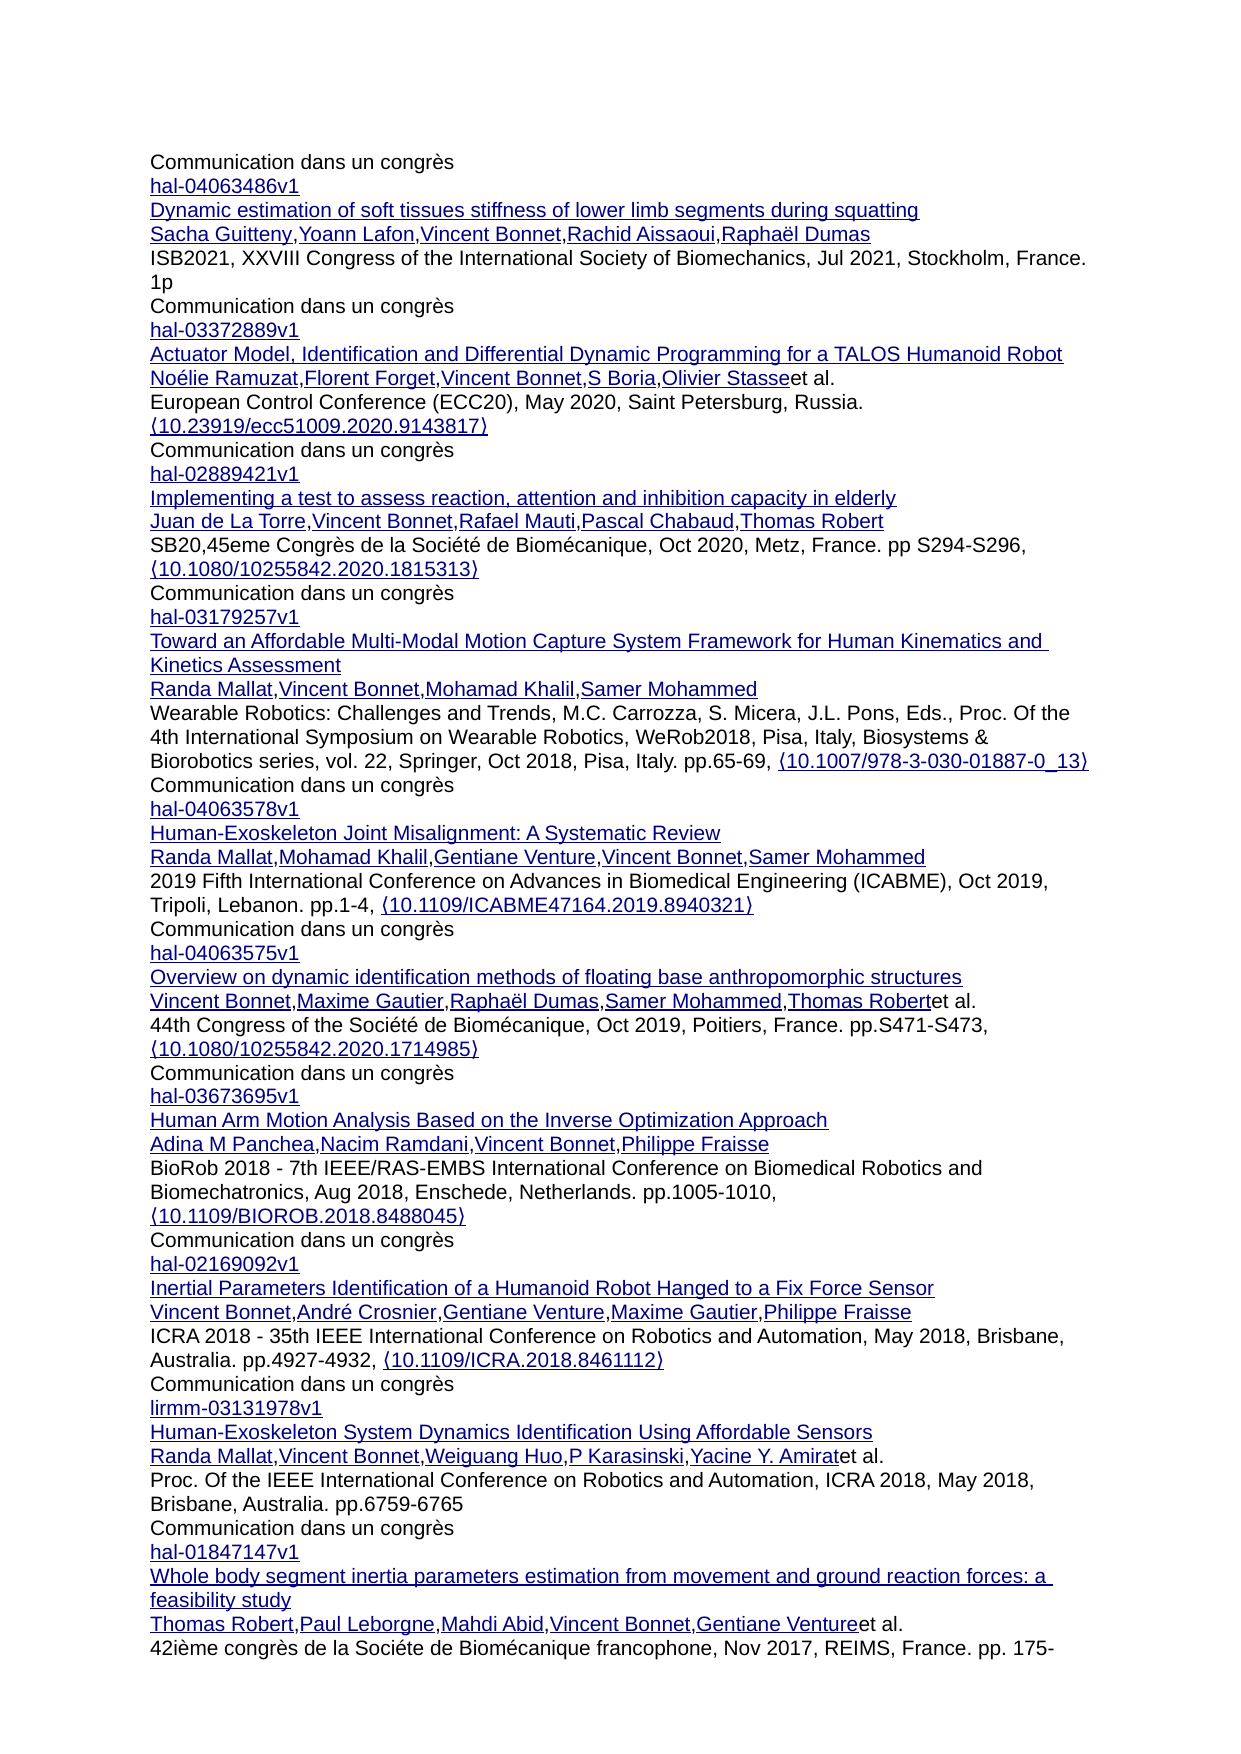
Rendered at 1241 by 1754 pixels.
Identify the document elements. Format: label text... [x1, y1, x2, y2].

table_cell Human-Exoskeleton Joint Misalignment: A Systematic Review Randa Mallat,Mohamad Khalil,Gentiane Venture,Vincent Bonnet,Samer Mohammed 2019 Fifth International Conference on Advances in Biomedical Engineering (ICABME), Oct 2019, Tripoli, Lebanon. pp.1-4, ⟨10.1109/ICABME47164.2019.8940321⟩ Communication dans un congrès hal-04063575v1 [150, 821, 1090, 964]
table_cell Implementing a test to assess reaction, attention and inhibition capacity in elderly Juan de La Torre,Vincent Bonnet,Rafael Mauti,Pascal Chabaud,Thomas Robert SB20,45eme Congrès de la Société de Biomécanique, Oct 2020, Metz, France. pp S294-S296, ⟨10.1080/10255842.2020.1815313⟩ Communication dans un congrès hal-03179257v1 [150, 485, 1090, 629]
table_cell Actuator Model, Identification and Differential Dynamic Programming for a TALOS Humanoid Robot Noélie Ramuzat,Florent Forget,Vincent Bonnet,S Boria,Olivier Stasseet al. European Control Conference (ECC20), May 2020, Saint Petersburg, Russia. ⟨10.23919/ecc51009.2020.9143817⟩ Communication dans un congrès hal-02889421v1 [150, 342, 1090, 485]
table_cell Human-Exoskeleton System Dynamics Identification Using Affordable Sensors Randa Mallat,Vincent Bonnet,Weiguang Huo,P Karasinski,Yacine Y. Amiratet al. Proc. Of the IEEE International Conference on Robotics and Automation, ICRA 2018, May 2018, Brisbane, Australia. pp.6759-6765 Communication dans un congrès hal-01847147v1 [150, 1420, 1090, 1563]
table_cell Toward an Affordable Multi-Modal Motion Capture System Framework for Human Kinematics and Kinetics Assessment Randa Mallat,Vincent Bonnet,Mohamad Khalil,Samer Mohammed Wearable Robotics: Challenges and Trends, M.C. Carrozza, S. Micera, J.L. Pons, Eds., Proc. Of the 4th International Symposium on Wearable Robotics, WeRob2018, Pisa, Italy, Biosystems & Biorobotics series, vol. 22, Springer, Oct 2018, Pisa, Italy. pp.65-69, ⟨10.1007/978-3-030-01887-0_13⟩ Communication dans un congrès hal-04063578v1 [150, 629, 1090, 821]
table_cell Communication dans un congrès hal-04063486v1 [150, 150, 1090, 198]
table_cell Inertial Parameters Identification of a Humanoid Robot Hanged to a Fix Force Sensor Vincent Bonnet,André Crosnier,Gentiane Venture,Maxime Gautier,Philippe Fraisse ICRA 2018 - 35th IEEE International Conference on Robotics and Automation, May 2018, Brisbane, Australia. pp.4927-4932, ⟨10.1109/ICRA.2018.8461112⟩ Communication dans un congrès lirmm-03131978v1 [150, 1276, 1090, 1420]
table_cell Human Arm Motion Analysis Based on the Inverse Optimization Approach Adina M Panchea,Nacim Ramdani,Vincent Bonnet,Philippe Fraisse BioRob 2018 - 7th IEEE/RAS-EMBS International Conference on Biomedical Robotics and Biomechatronics, Aug 2018, Enschede, Netherlands. pp.1005-1010, ⟨10.1109/BIOROB.2018.8488045⟩ Communication dans un congrès hal-02169092v1 [150, 1108, 1090, 1276]
table_cell Whole body segment inertia parameters estimation from movement and ground reaction forces: a feasibility study Thomas Robert,Paul Leborgne,Mahdi Abid,Vincent Bonnet,Gentiane Ventureet al. 42ième congrès de la Sociéte de Biomécanique francophone, Nov 2017, REIMS, France. pp. 175- [150, 1564, 1090, 1659]
table_cell Overview on dynamic identification methods of floating base anthropomorphic structures Vincent Bonnet,Maxime Gautier,Raphaël Dumas,Samer Mohammed,Thomas Robertet al. 44th Congress of the Société de Biomécanique, Oct 2019, Poitiers, France. pp.S471-S473, ⟨10.1080/10255842.2020.1714985⟩ Communication dans un congrès hal-03673695v1 [150, 965, 1090, 1108]
table_cell Dynamic estimation of soft tissues stiffness of lower limb segments during squatting Sacha Guitteny,Yoann Lafon,Vincent Bonnet,Rachid Aissaoui,Raphaël Dumas ISB2021, XXVIII Congress of the International Society of Biomechanics, Jul 2021, Stockholm, France. 1p Communication dans un congrès hal-03372889v1 [150, 198, 1090, 342]
